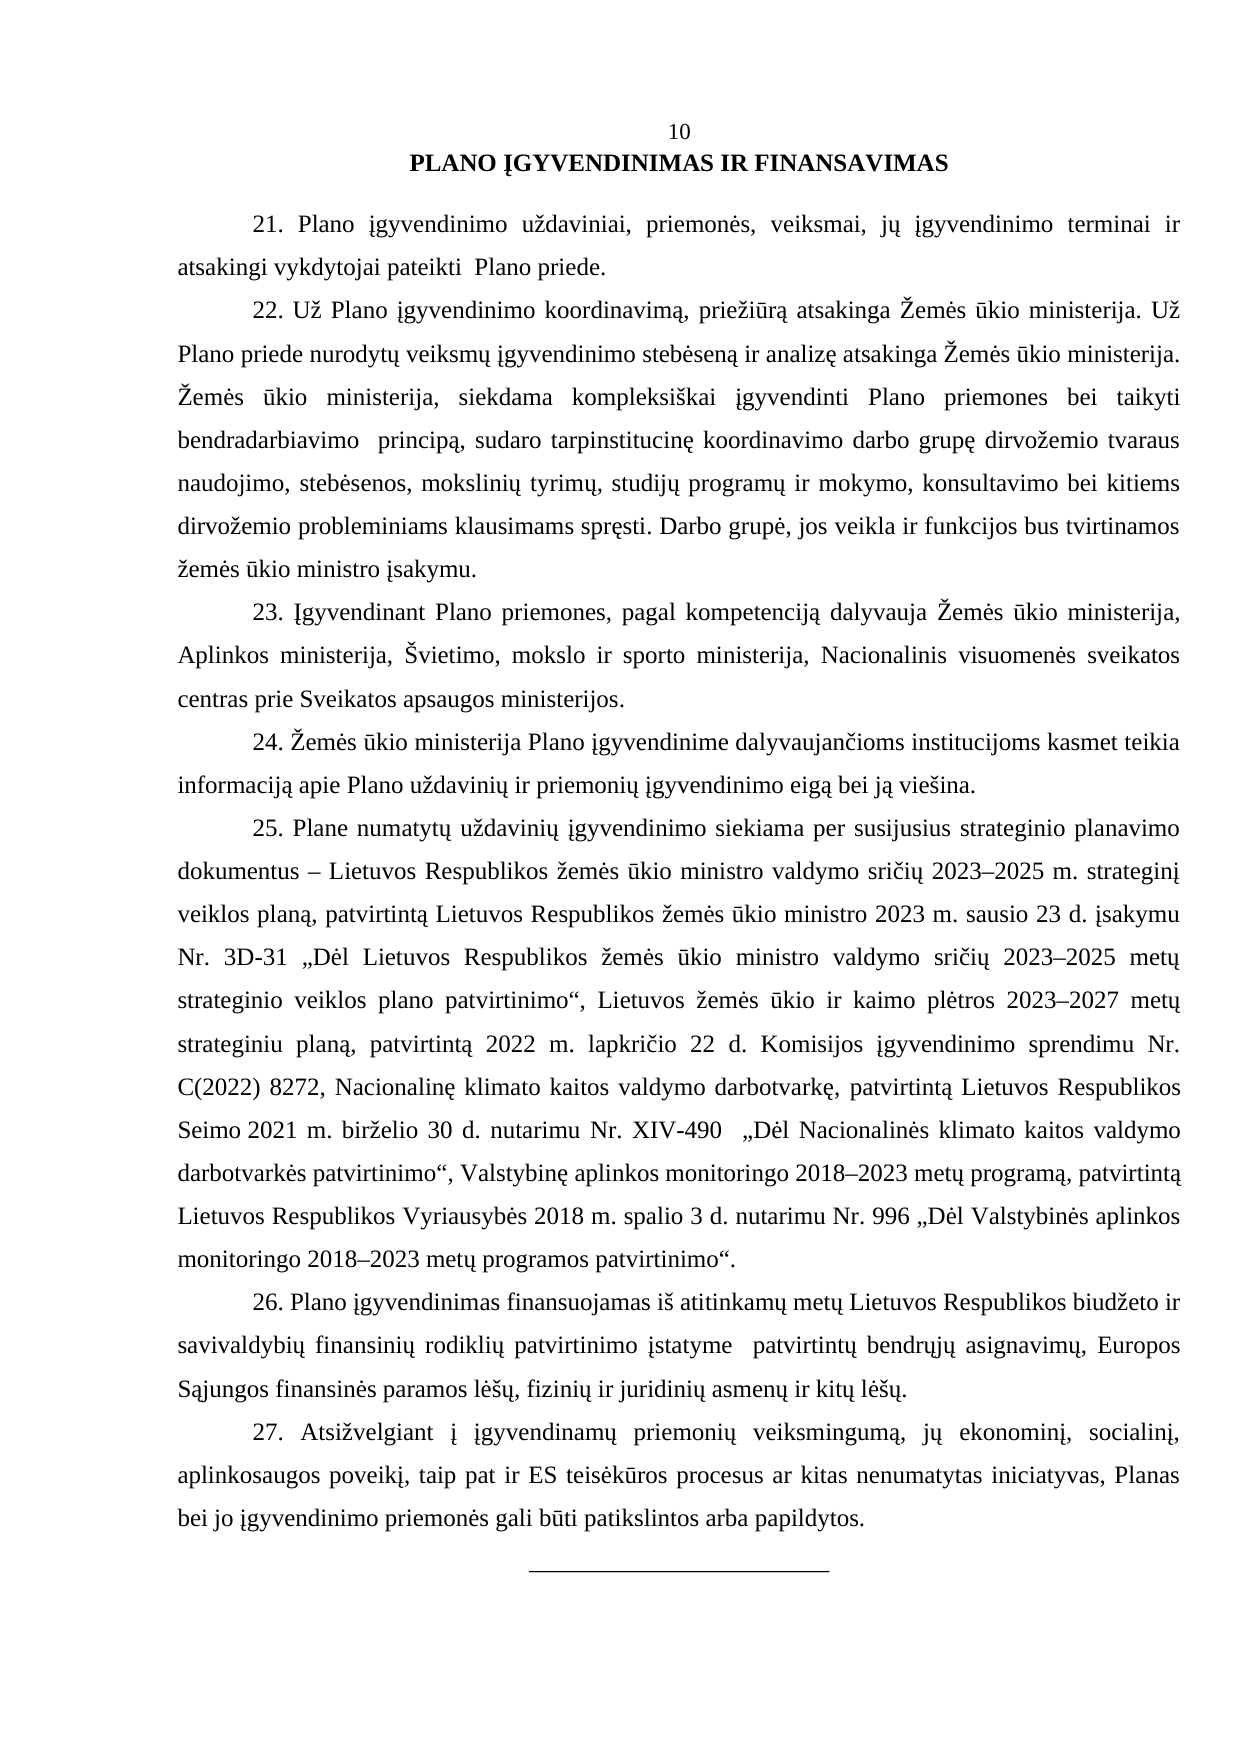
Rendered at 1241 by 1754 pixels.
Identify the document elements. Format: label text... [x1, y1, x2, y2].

text PLANO ĮGYVENDINIMAS IR FINANSAVIMAS [177, 148, 1181, 176]
text 23. Įgyvendinant Plano priemones, pagal kompetenciją dalyvauja Žemės ūkio ministerija, Aplinkos ministerija, Švietimo, mokslo ir sporto ministerija, Nacionalinis visuomenės sveikatos centras prie Sveikatos apsaugos ministerijos. [177, 597, 1181, 712]
text 24. Žemės ūkio ministerija Plano įgyvendinime dalyvaujančioms institucijoms kasmet teikia informaciją apie Plano uždavinių ir priemonių įgyvendinimo eigą bei ją viešina. [177, 727, 1181, 799]
text 21. Plano įgyvendinimo uždaviniai, priemonės, veiksmai, jų įgyvendinimo terminai ir atsakingi vykdytojai pateikti Plano priede. [177, 209, 1181, 281]
text 26. Plano įgyvendinimas finansuojamas iš atitinkamų metų Lietuvos Respublikos biudžeto ir savivaldybių finansinių rodiklių patvirtinimo įstatyme patvirtintų bendrųjų asignavimų, Europos Sąjungos finansinės paramos lėšų, fizinių ir juridinių asmenų ir kitų lėšų. [177, 1287, 1181, 1402]
text 22. Už Plano įgyvendinimo koordinavimą, priežiūrą atsakinga Žemės ūkio ministerija. Už Plano priede nurodytų veiksmų įgyvendinimo stebėseną ir analizę atsakinga Žemės ūkio ministerija. Žemės ūkio ministerija, siekdama kompleksiškai įgyvendinti Plano priemones bei taikyti bendradarbiavimo principą, sudaro tarpinstitucinę koordinavimo darbo grupę dirvožemio tvaraus naudojimo, stebėsenos, mokslinių tyrimų, studijų programų ir mokymo, konsultavimo bei kitiems dirvožemio probleminiams klausimams spręsti. Darbo grupė, jos veikla ir funkcijos bus tvirtinamos žemės ūkio ministro įsakymu. [177, 296, 1181, 583]
text 27. Atsižvelgiant į įgyvendinamų priemonių veiksmingumą, jų ekonominį, socialinį, aplinkosaugos poveikį, taip pat ir ES teisėkūros procesus ar kitas nenumatytas iniciatyvas, Planas bei jo įgyvendinimo priemonės gali būti patikslintos arba papildytos. [177, 1417, 1181, 1532]
text ________________________ [177, 1546, 1181, 1575]
text 25. Plane numatytų uždavinių įgyvendinimo siekiama per susijusius strateginio planavimo dokumentus – Lietuvos Respublikos žemės ūkio ministro valdymo sričių 2023–2025 m. strateginį veiklos planą, patvirtintą Lietuvos Respublikos žemės ūkio ministro 2023 m. sausio 23 d. įsakymu Nr. 3D-31 „Dėl Lietuvos Respublikos žemės ūkio ministro valdymo sričių 2023–2025 metų strateginio veiklos plano patvirtinimo“, Lietuvos žemės ūkio ir kaimo plėtros 2023–2027 metų strateginiu planą, patvirtintą 2022 m. lapkričio 22 d. Komisijos įgyvendinimo sprendimu Nr. C(2022) 8272, Nacionalinę klimato kaitos valdymo darbotvarkę, patvirtintą Lietuvos Respublikos Seimo 2021 m. birželio 30 d. nutarimu Nr. XIV-490 „Dėl Nacionalinės klimato kaitos valdymo darbotvarkės patvirtinimo“, Valstybinę aplinkos monitoringo 2018–2023 metų programą, patvirtintą Lietuvos Respublikos Vyriausybės 2018 m. spalio 3 d. nutarimu Nr. 996 „Dėl Valstybinės aplinkos monitoringo 2018–2023 metų programos patvirtinimo“. [177, 813, 1181, 1273]
